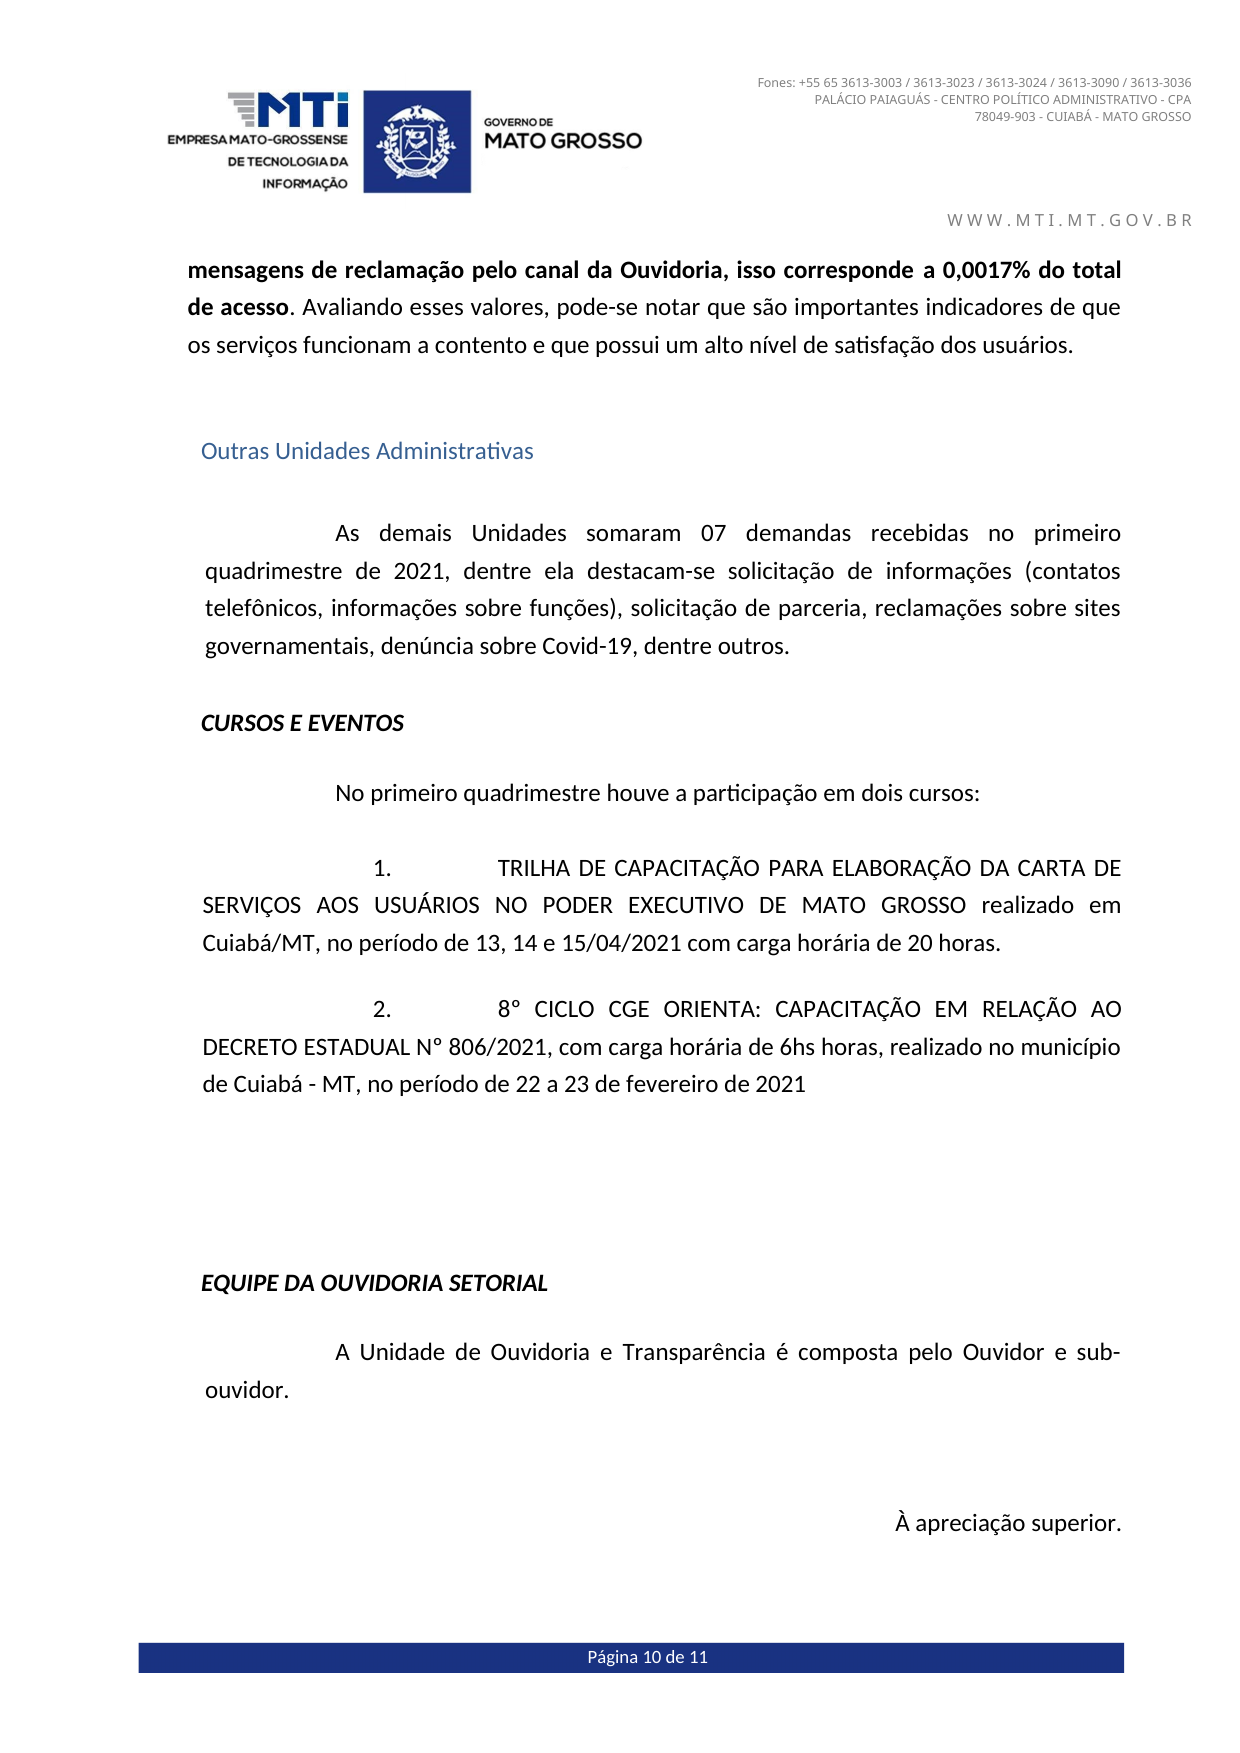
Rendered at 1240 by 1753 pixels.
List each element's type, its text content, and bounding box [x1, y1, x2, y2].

picture [138, 1641, 1125, 1673]
text A Unidade de Ouvidoria e Transparência é composta pelo Ouvidor e sub-ouvidor. [205, 1342, 1122, 1404]
text No primeiro quadrimestre houve a participação em dois cursos: [187, 782, 1122, 807]
picture [166, 73, 645, 209]
list TRILHA DE CAPACITAÇÃO PARA ELABORAÇÃO DA CARTA DE SERVIÇOS AOS USUÁRIOS NO PODER EXECUTIVO DE MATO GROSSO realizado em Cuiabá/MT, no período de 13, 14 e 15/04/2021 com carga horária de 20 horas. [202, 857, 1122, 957]
subtitle CURSOS E EVENTOS [201, 713, 1122, 738]
subtitle Outras Unidades Administrativas [201, 441, 1122, 466]
list 8º CICLO CGE ORIENTA: CAPACITAÇÃO EM RELAÇÃO AO DECRETO ESTADUAL Nº 806/2021, com carga horária de 6hs horas, realizado no município de Cuiabá - MT, no período de 22 a 23 de fevereiro de 2021 [202, 999, 1122, 1099]
subtitle EQUIPE DA OUVIDORIA SETORIAL [201, 1273, 1122, 1298]
text À apreciação superior. [205, 1513, 1122, 1538]
text mensagens de reclamação pelo canal da Ouvidoria, isso corresponde a 0,0017% do total de acesso. Avaliando esses valores, pode-se notar que são importantes indicadores de que os serviços funcionam a contento e que possui um alto nível de satisfação dos usuários. [187, 259, 1122, 359]
text As demais Unidades somaram 07 demandas recebidas no primeiro quadrimestre de 2021, dentre ela destacam-se solicitação de informações (contatos telefônicos, informações sobre funções), solicitação de parceria, reclamações sobre sites governamentais, denúncia sobre Covid-19, dentre outros. [205, 523, 1122, 661]
